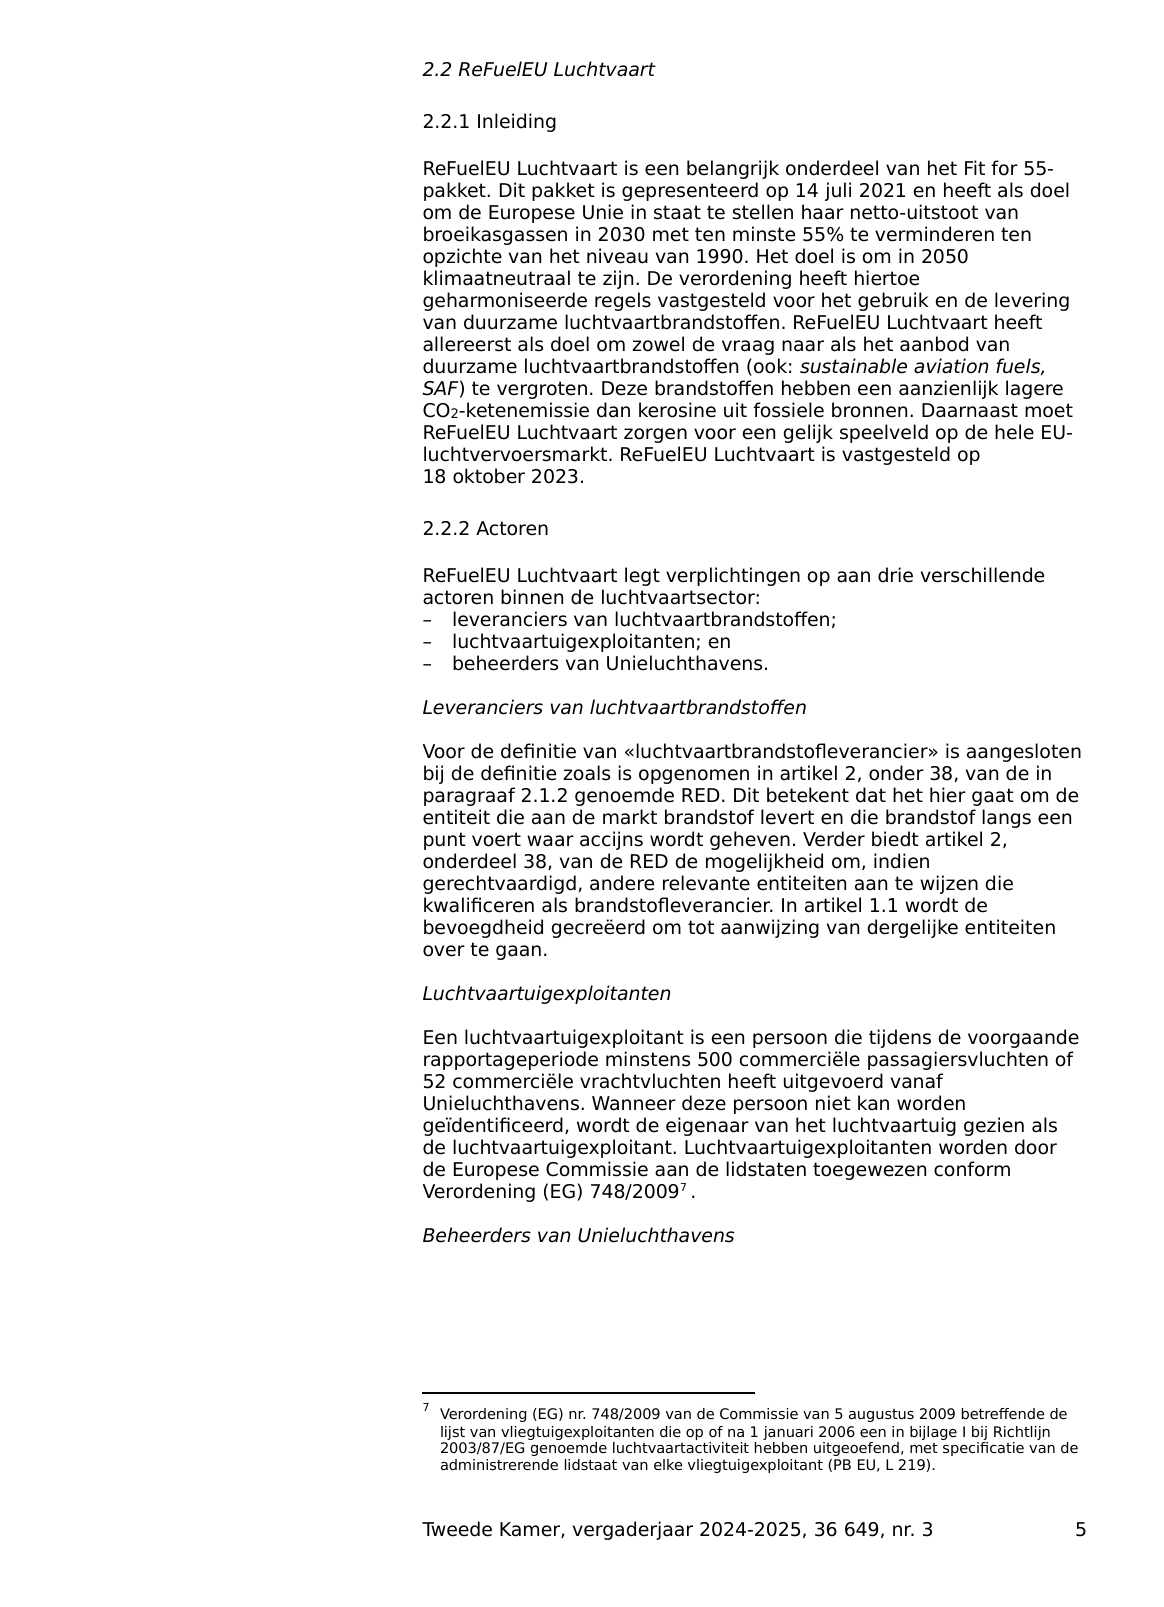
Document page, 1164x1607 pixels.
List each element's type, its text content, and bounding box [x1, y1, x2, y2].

text ReFuelEU Luchtvaart is een belangrijk onderdeel van het Fit for 55-pakket. Dit pakket is gepresenteerd op 14 juli 2021 en heeft als doel om de Europese Unie in staat te stellen haar netto-uitstoot van broeikasgassen in 2030 met ten minste 55% te verminderen ten opzichte van het niveau van 1990. Het doel is om in 2050 klimaatneutraal te zijn. De verordening heeft hiertoe geharmoniseerde regels vastgesteld voor het gebruik en de levering van duurzame luchtvaartbrandstoffen. ReFuelEU Luchtvaart heeft allereerst als doel om zowel de vraag naar als het aanbod van duurzame luchtvaartbrandstoffen (ook: sustainable aviation fuels, SAF) te vergroten. Deze brandstoffen hebben een aanzienlijk lagere CO2-ketenemissie dan kerosine uit fossiele bronnen. Daarnaast moet ReFuelEU Luchtvaart zorgen voor een gelijk speelveld op de hele EU-luchtvervoersmarkt. ReFuelEU Luchtvaart is vastgesteld op 18 oktober 2023. [422, 158, 1087, 488]
subtitle Luchtvaartuigexploitanten [422, 983, 1087, 1005]
subtitle 2.2.1 Inleiding [422, 111, 1087, 133]
text – leveranciers van luchtvaartbrandstoffen; [422, 609, 1087, 631]
subtitle 2.2 ReFuelEU Luchtvaart [422, 59, 1087, 81]
text ReFuelEU Luchtvaart legt verplichtingen op aan drie verschillende actoren binnen de luchtvaartsector: [422, 565, 1087, 609]
subtitle Beheerders van Unieluchthavens [422, 1225, 1087, 1247]
text Voor de definitie van «luchtvaartbrandstofleverancier» is aangesloten bij de definitie zoals is opgenomen in artikel 2, onder 38, van de in paragraaf 2.1.2 genoemde RED. Dit betekent dat het hier gaat om de entiteit die aan de markt brandstof levert en die brandstof langs een punt voert waar accijns wordt geheven. Verder biedt artikel 2, onderdeel 38, van de RED de mogelijkheid om, indien gerechtvaardigd, andere relevante entiteiten aan te wijzen die kwalificeren als brandstofleverancier. In artikel 1.1 wordt de bevoegdheid gecreëerd om tot aanwijzing van dergelijke entiteiten over te gaan. [422, 741, 1087, 961]
text – beheerders van Unieluchthavens. [422, 653, 1087, 674]
text Verordening (EG) nr. 748/2009 van de Commissie van 5 augustus 2009 betreffende de lijst van vliegtuigexploitanten die op of na 1 januari 2006 een in bijlage I bij Richtlijn 2003/87/EG genoemde luchtvaartactiviteit hebben uitgeoefend, met specificatie van de administrerende lidstaat van elke vliegtuigexploitant (PB EU, L 219). [422, 1402, 1087, 1474]
subtitle 2.2.2 Actoren [422, 518, 1087, 540]
text Een luchtvaartuigexploitant is een persoon die tijdens de voorgaande rapportageperiode minstens 500 commerciële passagiersvluchten of 52 commerciële vrachtvluchten heeft uitgevoerd vanaf Unieluchthavens. Wanneer deze persoon niet kan worden geïdentificeerd, wordt de eigenaar van het luchtvaartuig gezien als de luchtvaartuigexploitant. Luchtvaartuigexploitanten worden door de Europese Commissie aan de lidstaten toegewezen conform Verordening (EG) 748/2009. [422, 1027, 1087, 1203]
subtitle Leveranciers van luchtvaartbrandstoffen [422, 697, 1087, 719]
text – luchtvaartuigexploitanten; en [422, 631, 1087, 653]
